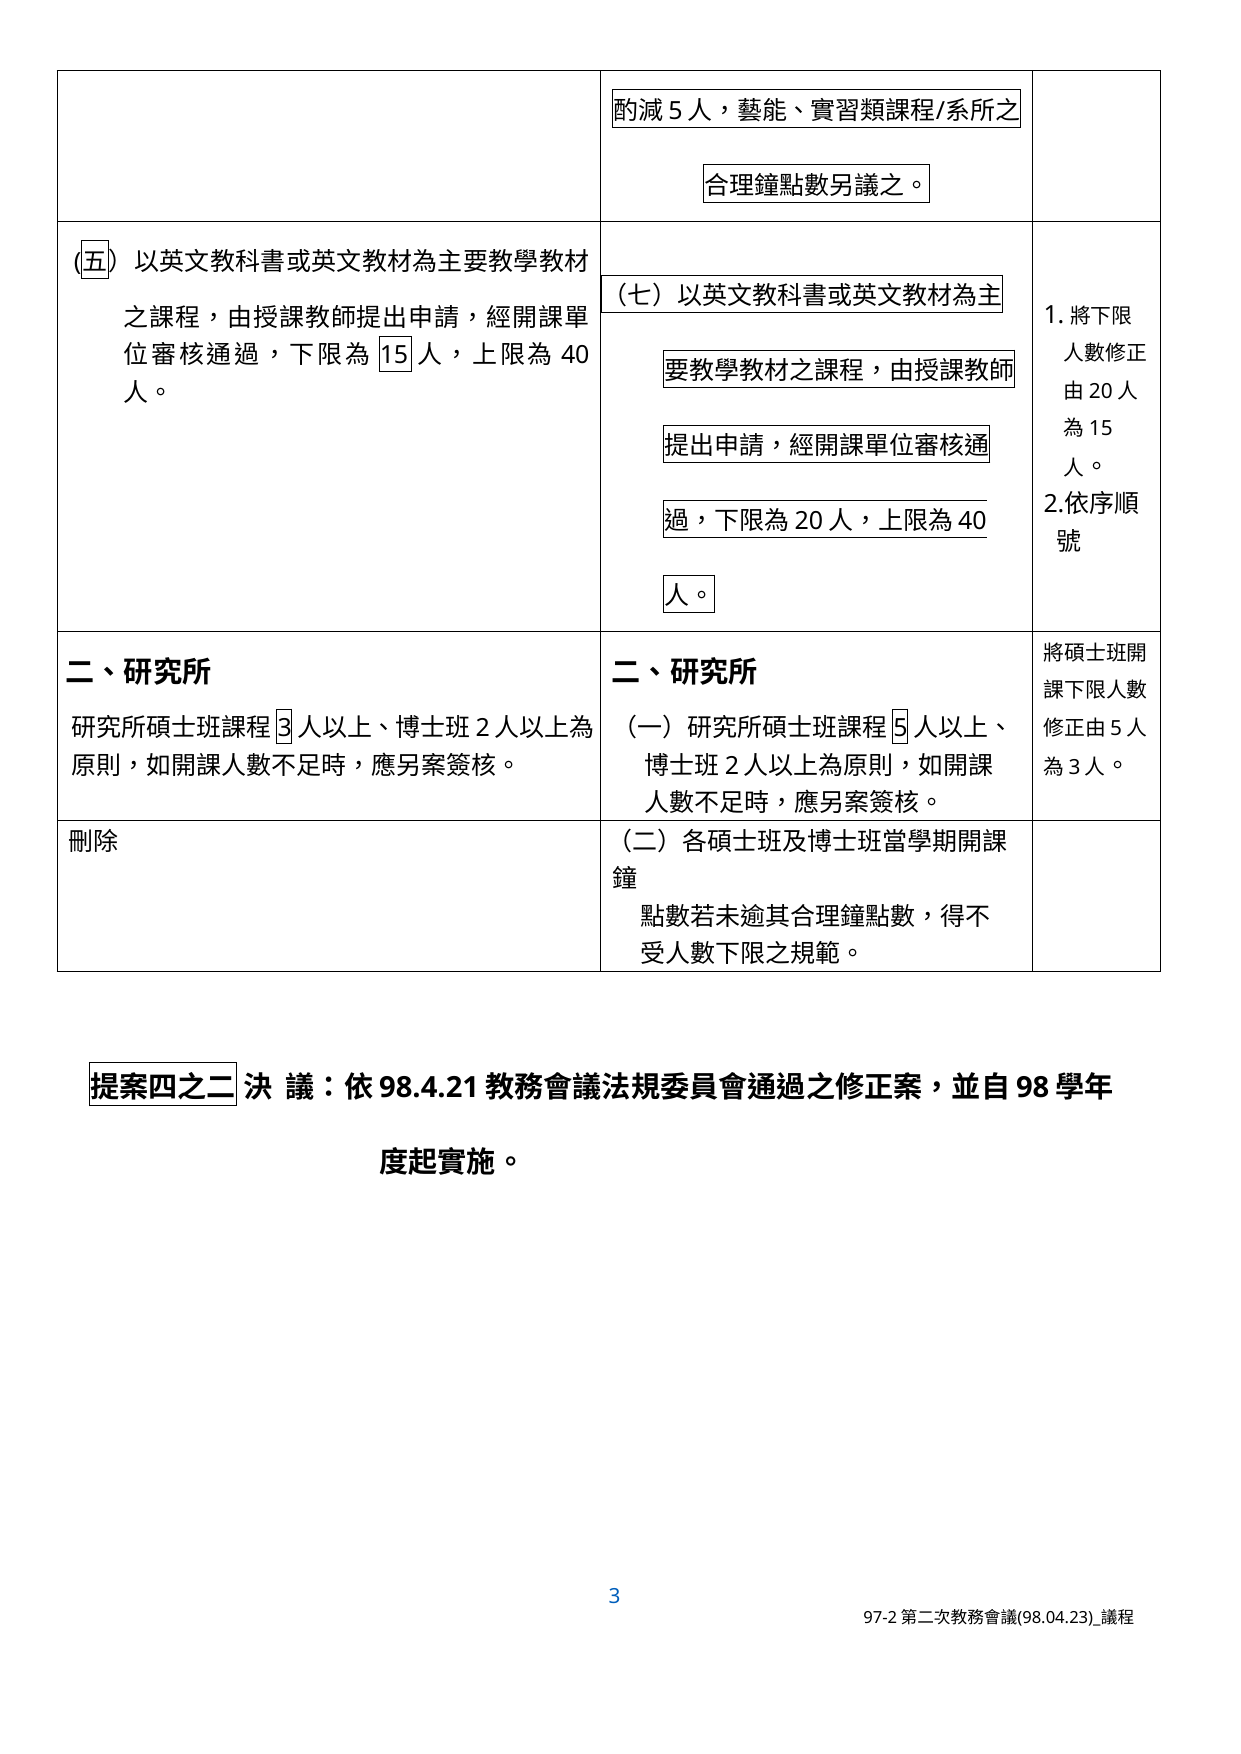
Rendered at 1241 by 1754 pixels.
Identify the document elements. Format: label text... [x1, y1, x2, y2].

text 提案四之二 決 議：依98.4.21教務會議法規委員會通過之修正案，並自98學年度起實施。 [89, 1047, 1134, 1197]
table_cell （七）以英文教科書或英文教材為主要教學教材之課程，由授課教師提出申請，經開課單位審核通過，下限為20人，上限為40人。 [601, 222, 1032, 631]
table_cell 二、研究所 （一）研究所碩士班課程5人以上、 博士班2人以上為原則，如開課 人數不足時，應另案簽核。 [601, 632, 1032, 820]
table_cell (五）以英文教科書或英文教材為主要教學教材之課程，由授課教師提出申請，經開課單位審核通過，下限為15人，上限為40人。 [58, 222, 600, 631]
table_cell （二）各碩士班及博士班當學期開課鐘 點數若未逾其合理鐘點數，得不 受人數下限之規範。 [601, 821, 1032, 971]
table_cell [1033, 71, 1160, 221]
table_cell 刪除 [58, 821, 600, 971]
table_cell [1033, 821, 1160, 971]
table_cell [58, 71, 600, 221]
table_cell 二、研究所 研究所碩士班課程3人以上、博士班2人以上為原則，如開課人數不足時，應另案簽核。 [58, 632, 600, 820]
table_cell 1. 將下限人數修正由20人為15人。 2.依序順 號 [1033, 222, 1160, 631]
table_cell 酌減5人，藝能、實習類課程/系所之合理鐘點數另議之。 [601, 71, 1032, 221]
table_cell 將碩士班開課下限人數修正由5人為3人。 [1033, 632, 1160, 820]
